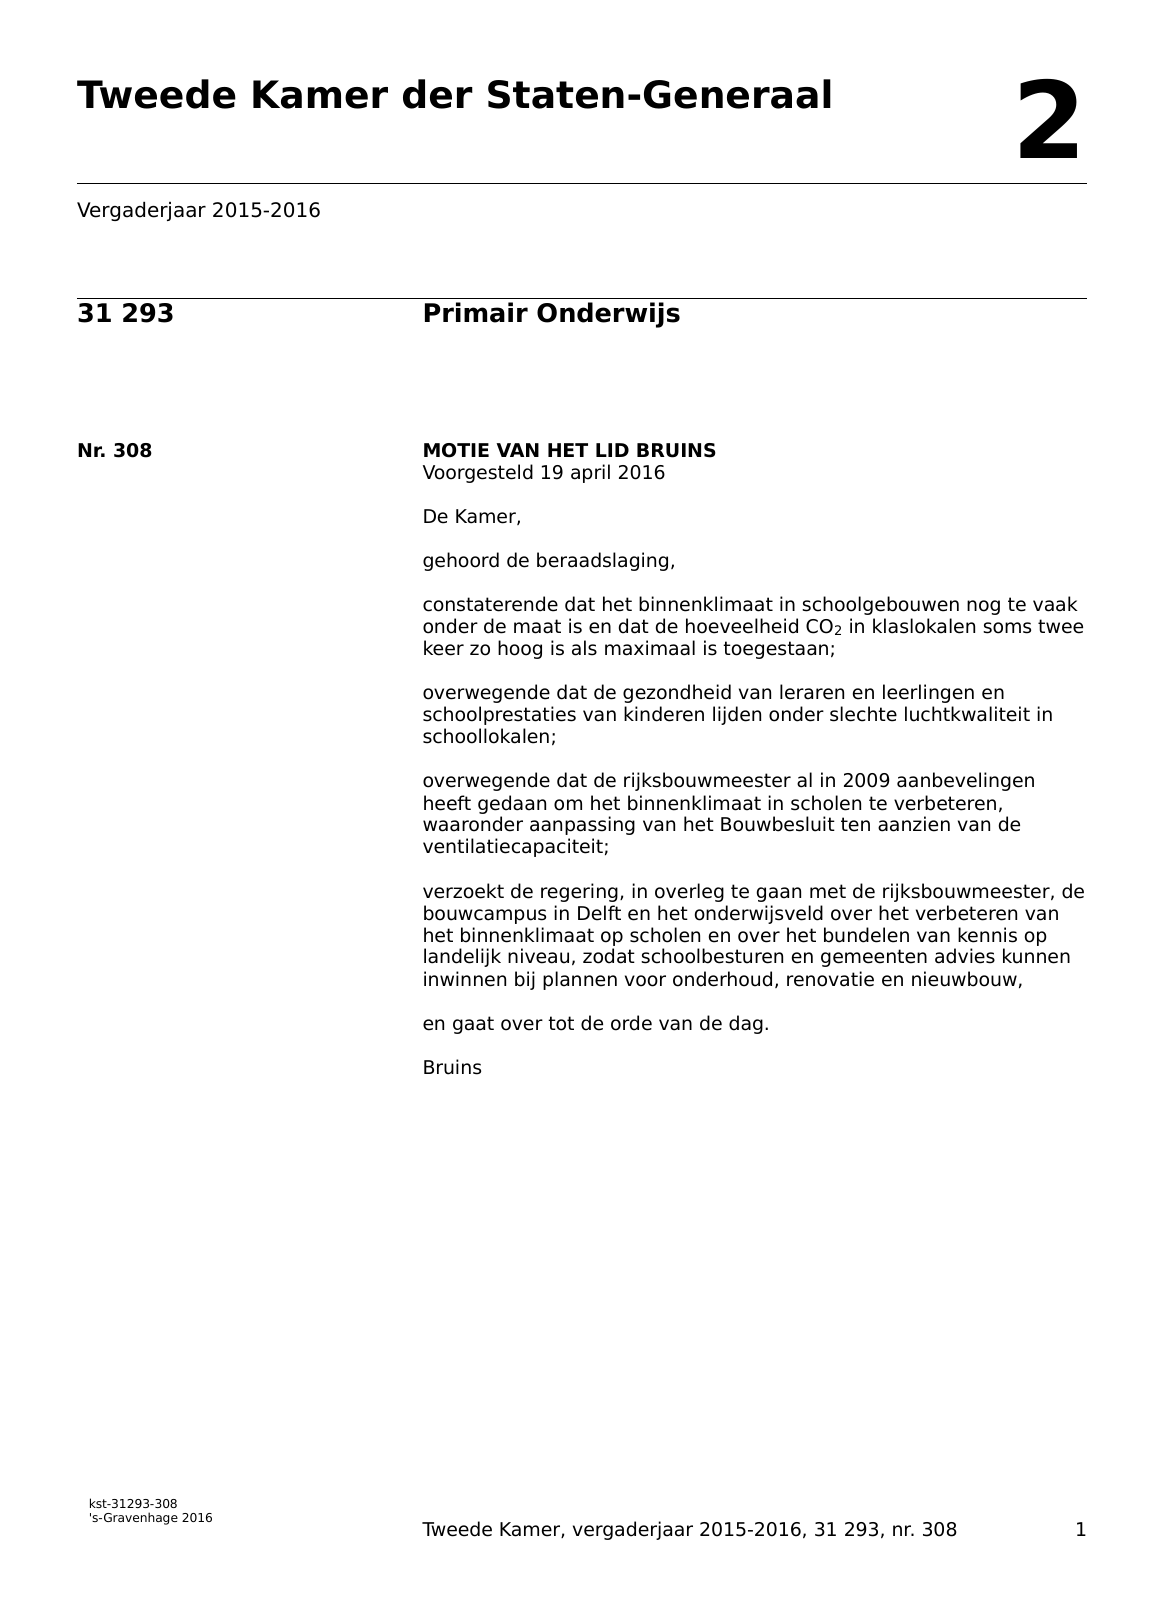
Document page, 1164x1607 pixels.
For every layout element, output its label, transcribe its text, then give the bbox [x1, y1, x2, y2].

text gehoord de beraadslaging, [422, 550, 1087, 572]
text De Kamer, [422, 506, 1087, 528]
table_header 2 [886, 59, 1087, 183]
table_cell Vergaderjaar 2015-2016 [77, 184, 1087, 298]
subtitle Nr. 308 MOTIE VAN HET LID BRUINS [77, 440, 1087, 462]
text kst-31293-308 [88, 1497, 323, 1511]
text overwegende dat de gezondheid van leraren en leerlingen en schoolprestaties van kinderen lijden onder slechte luchtkwaliteit in schoollokalen; [422, 682, 1087, 748]
text constaterende dat het binnenklimaat in schoolgebouwen nog te vaak onder de maat is en dat de hoeveelheid CO2 in klaslokalen soms twee keer zo hoog is als maximaal is toegestaan; [422, 594, 1087, 660]
text Voorgesteld 19 april 2016 [422, 462, 1087, 484]
text 's-Gravenhage 2016 [88, 1511, 323, 1525]
table_header Tweede Kamer der Staten-Generaal [77, 59, 886, 183]
text verzoekt de regering, in overleg te gaan met de rijksbouwmeester, de bouwcampus in Delft en het onderwijsveld over het verbeteren van het binnenklimaat op scholen en over het bundelen van kennis op landelijk niveau, zodat schoolbesturen en gemeenten advies kunnen inwinnen bij plannen voor onderhoud, renovatie en nieuwbouw, [422, 881, 1087, 990]
text overwegende dat de rijksbouwmeester al in 2009 aanbevelingen heeft gedaan om het binnenklimaat in scholen te verbeteren, waaronder aanpassing van het Bouwbesluit ten aanzien van de ventilatiecapaciteit; [422, 770, 1087, 858]
subtitle 31 293 Primair Onderwijs [77, 299, 1087, 329]
text en gaat over tot de orde van de dag. [422, 1013, 1087, 1034]
text Bruins [422, 1057, 1087, 1079]
